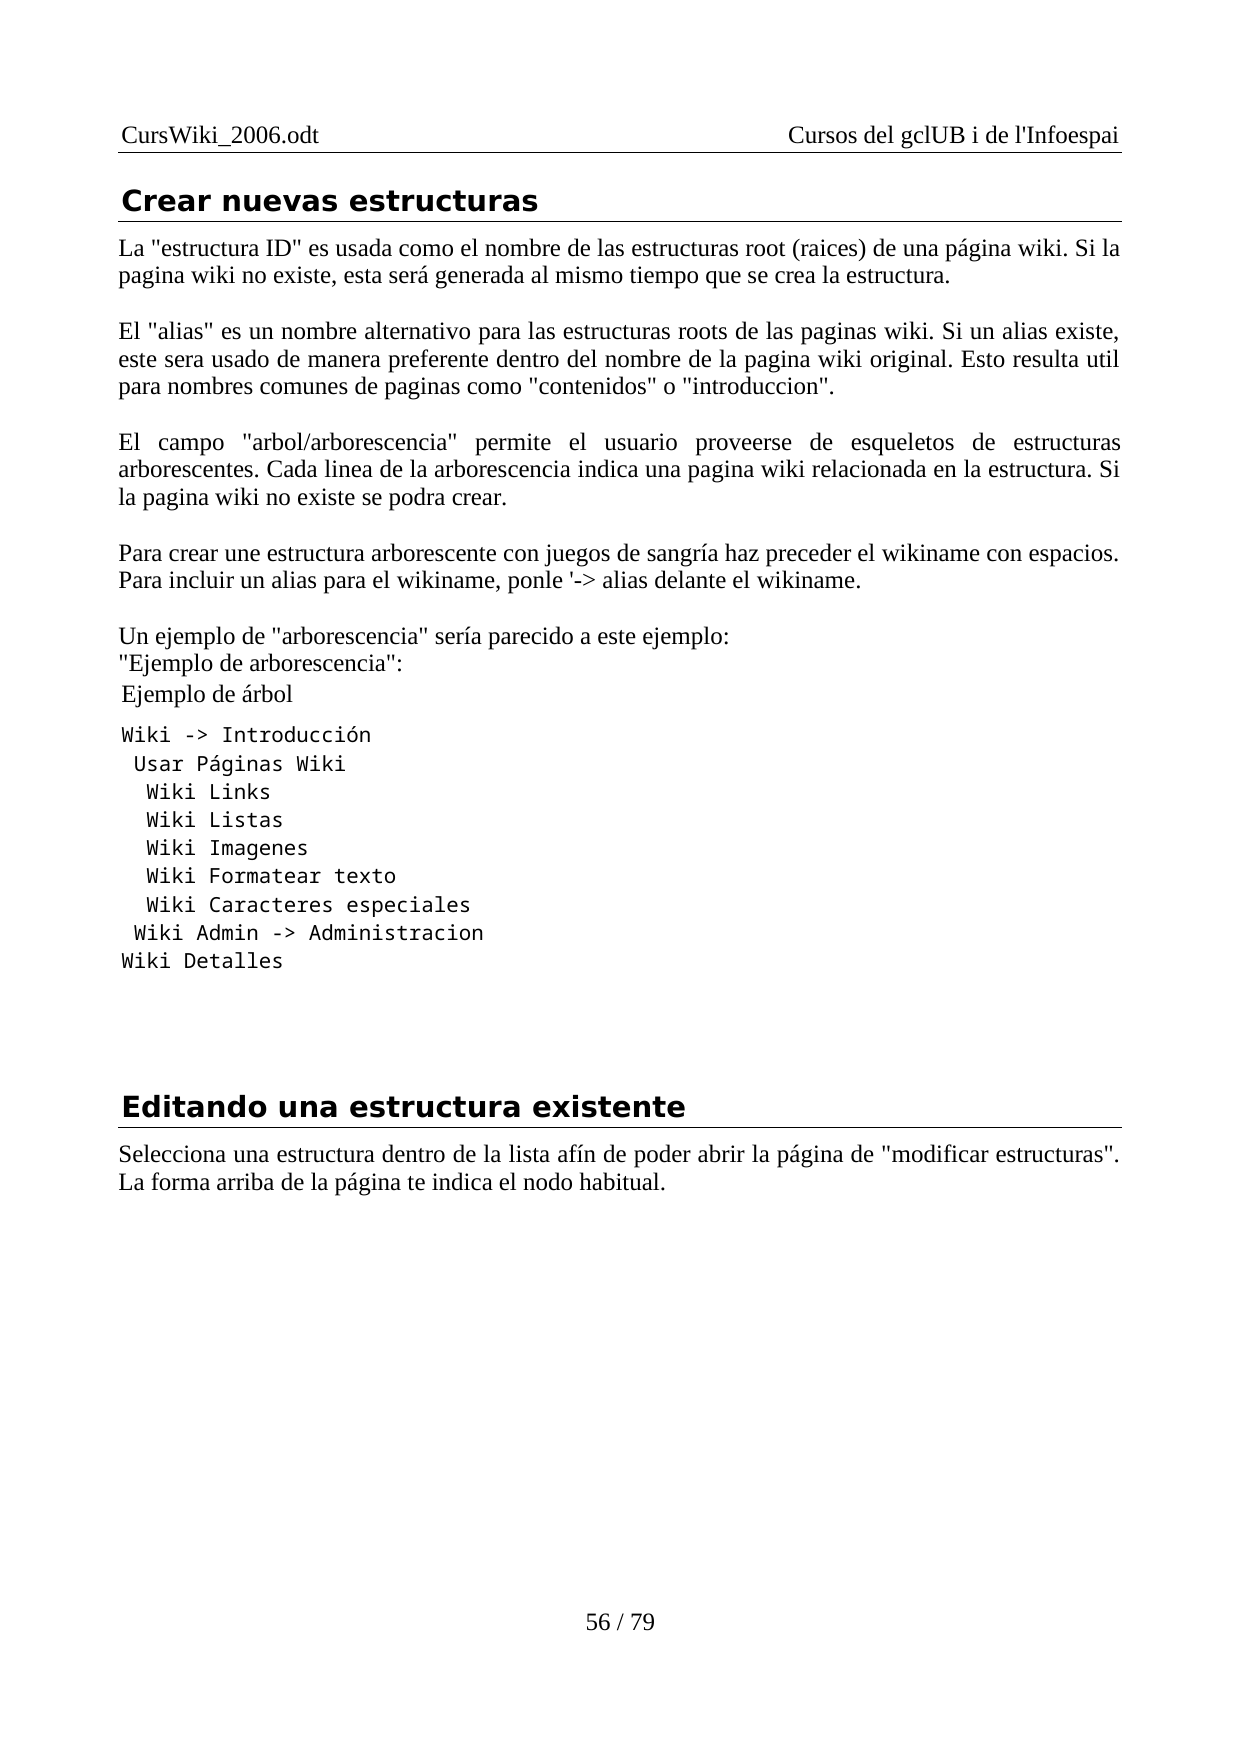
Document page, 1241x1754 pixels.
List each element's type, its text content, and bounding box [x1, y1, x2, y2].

text Selecciona una estructura dentro de la lista afín de poder abrir la página de "modificar estructuras". La forma arriba de la página te indica el nodo habitual. [118, 1140, 1122, 1195]
table_header Ejemplo de árbol Wiki -> Introducción Usar Páginas Wiki Wiki Links Wiki Listas Wiki Imagenes Wiki Formatear texto Wiki Caracteres especiales Wiki Admin -> Administracion Wiki Detalles [118, 677, 498, 1034]
subtitle Crear nuevas estructuras [118, 181, 1122, 221]
text La "estructura ID" es usada como el nombre de las estructuras root (raices) de una página wiki. Si la pagina wiki no existe, esta será generada al mismo tiempo que se crea la estructura. El "alias" es un nombre alternativo para las estructuras roots de las paginas wiki. Si un alias existe, este sera usado de manera preferente dentro del nombre de la pagina wiki original. Esto resulta util para nombres comunes de paginas como "contenidos" o "introduccion". El campo "arbol/arborescencia" permite el usuario proveerse de esqueletos de estructuras arborescentes. Cada linea de la arborescencia indica una pagina wiki relacionada en la estructura. Si la pagina wiki no existe se podra crear. Para crear une estructura arborescente con juegos de sangría haz preceder el wikiname con espacios. Para incluir un alias para el wikiname, ponle '-> alias delante el wikiname. Un ejemplo de "arborescencia" sería parecido a este ejemplo: "Ejemplo de arborescencia": [118, 234, 1122, 677]
subtitle Editando una estructura existente [118, 1087, 1122, 1127]
